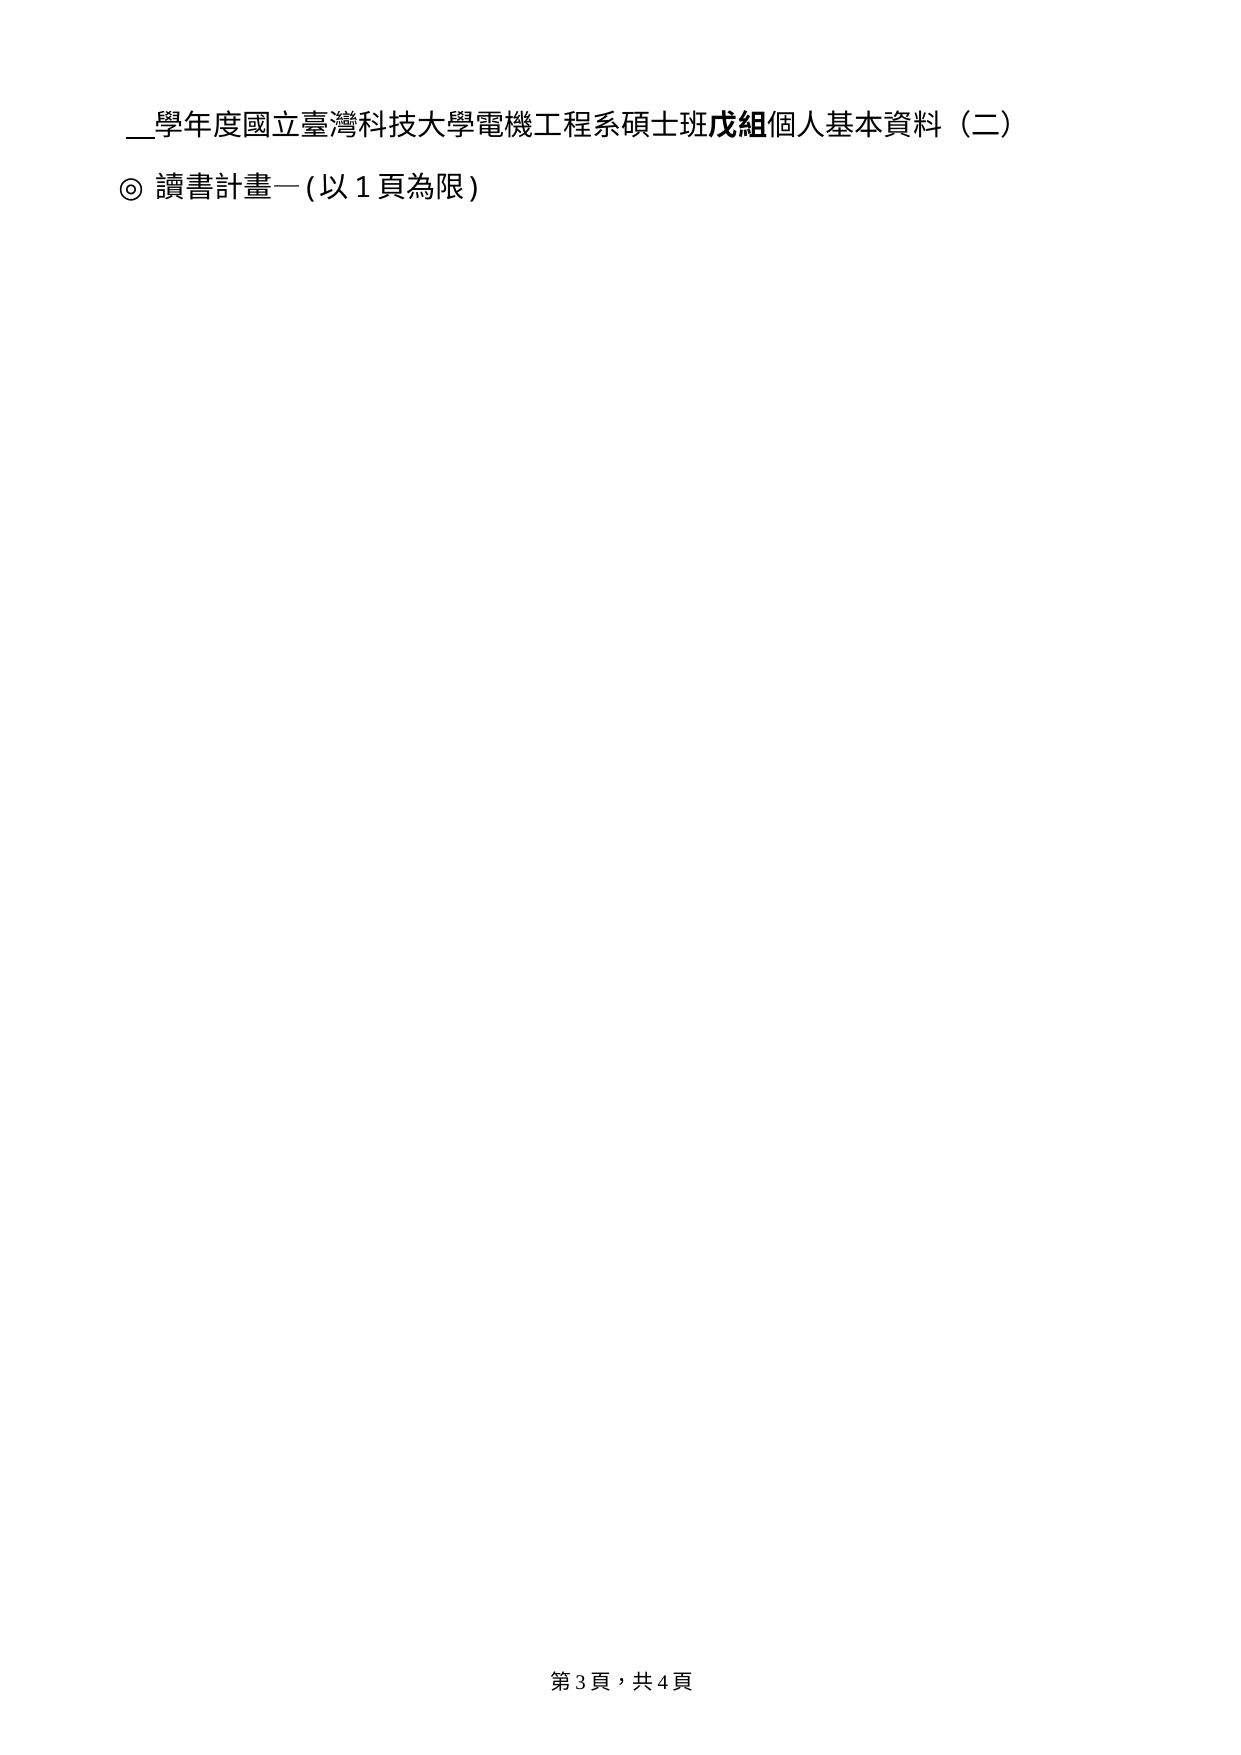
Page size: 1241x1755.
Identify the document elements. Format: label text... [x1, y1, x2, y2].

text 學年度國立臺灣科技大學電機工程系碩士班戊組個人基本資料（二） [118, 81, 1125, 143]
list 讀書計畫—(以1頁為限) [118, 143, 1125, 206]
